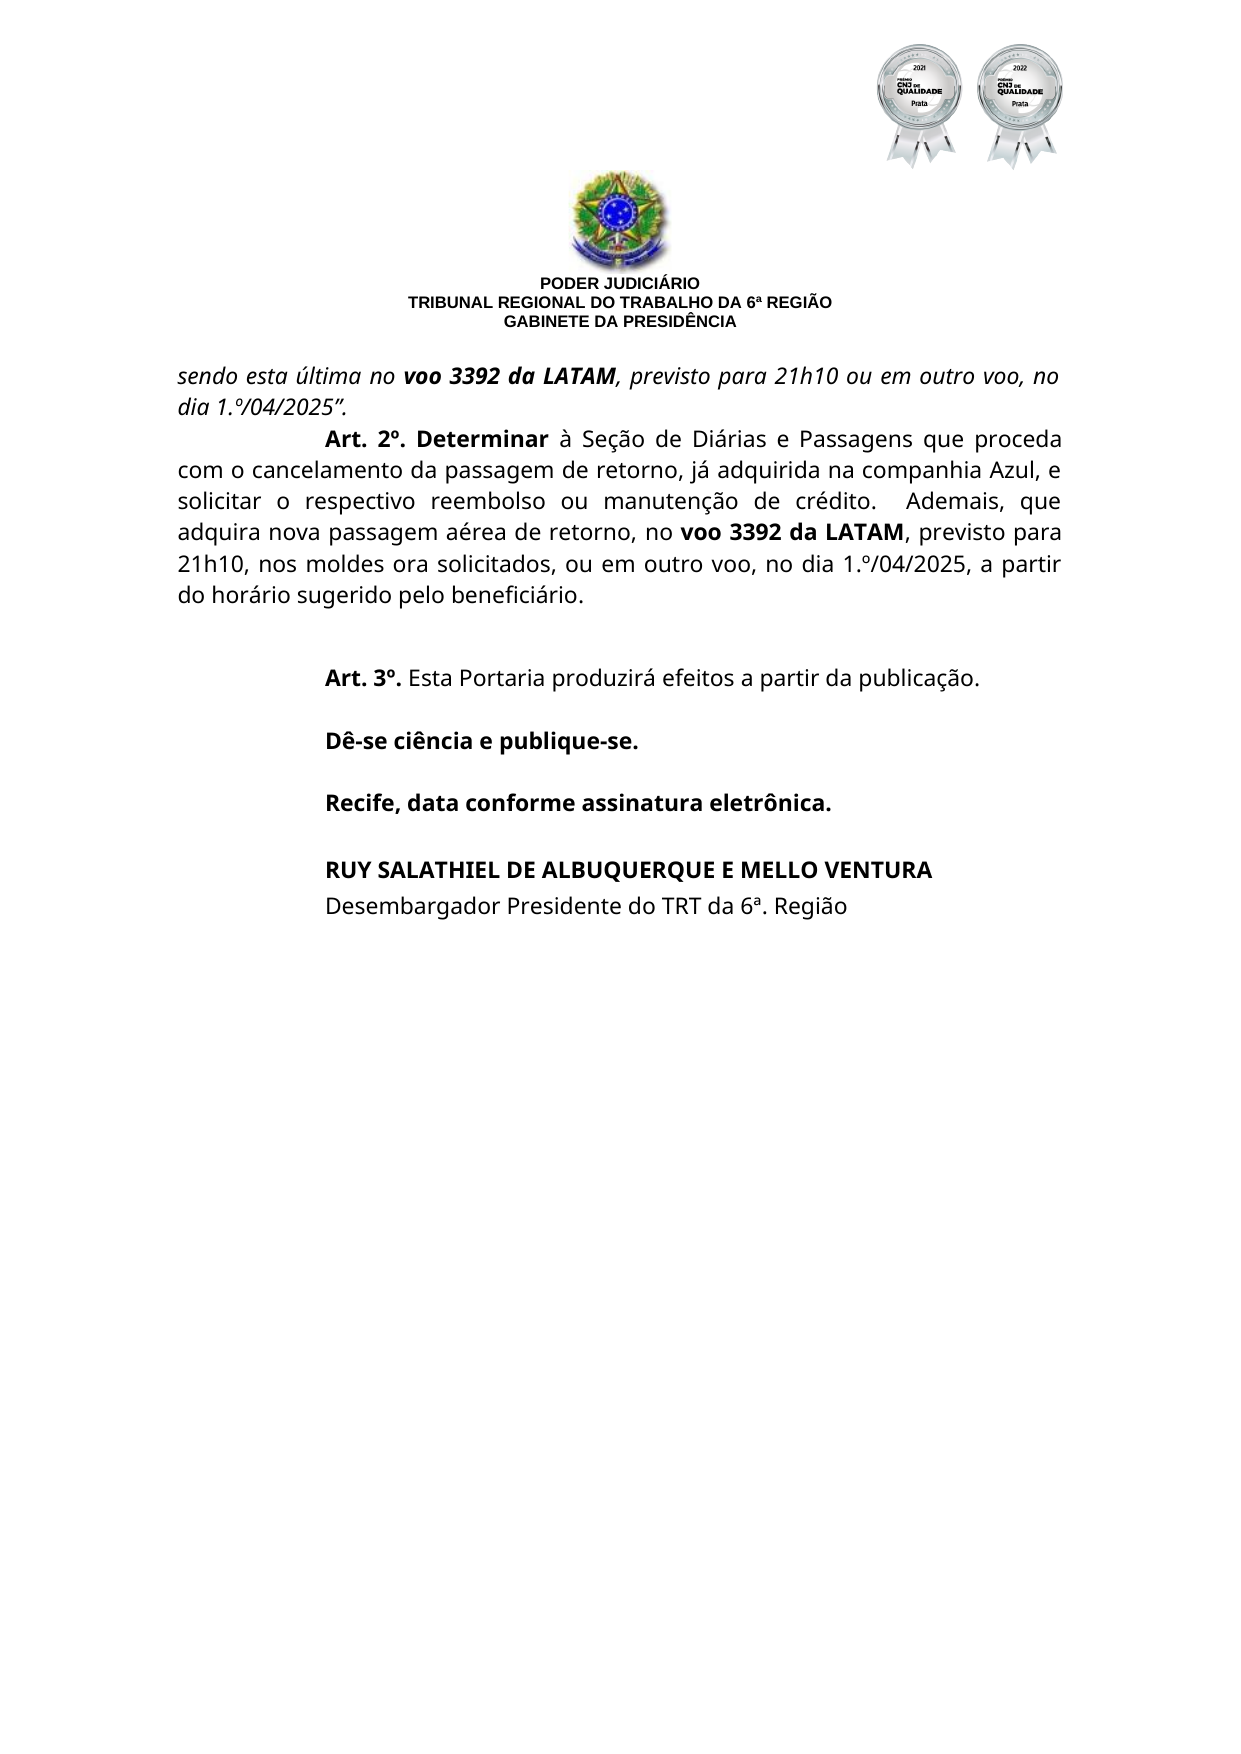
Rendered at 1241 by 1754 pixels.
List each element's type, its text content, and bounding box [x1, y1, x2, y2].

text Art. 2º. Determinar à Seção de Diárias e Passagens que proceda com o cancelamento da passagem de retorno, já adquirida na companhia Azul, e solicitar o respectivo reembolso ou manutenção de crédito. Ademais, que adquira nova passagem aérea de retorno, no voo 3392 da LATAM, previsto para 21h10, nos moldes ora solicitados, ou em outro voo, no dia 1.º/04/2025, a partir do horário sugerido pelo beneficiário. [177, 422, 1062, 610]
text Dê-se ciência e publique-se. [177, 724, 1063, 756]
text Desembargador Presidente do TRT da 6ª. Região [177, 890, 1063, 921]
text sendo esta última no voo 3392 da LATAM, previsto para 21h10 ou em outro voo, no dia 1.º/04/2025”. [177, 360, 1062, 422]
text RUY SALATHIEL DE ALBUQUERQUE E MELLO VENTURA [177, 854, 1063, 886]
text Recife, data conforme assinatura eletrônica. [177, 787, 1063, 818]
text Art. 3º. Esta Portaria produzirá efeitos a partir da publicação. [177, 662, 1063, 693]
